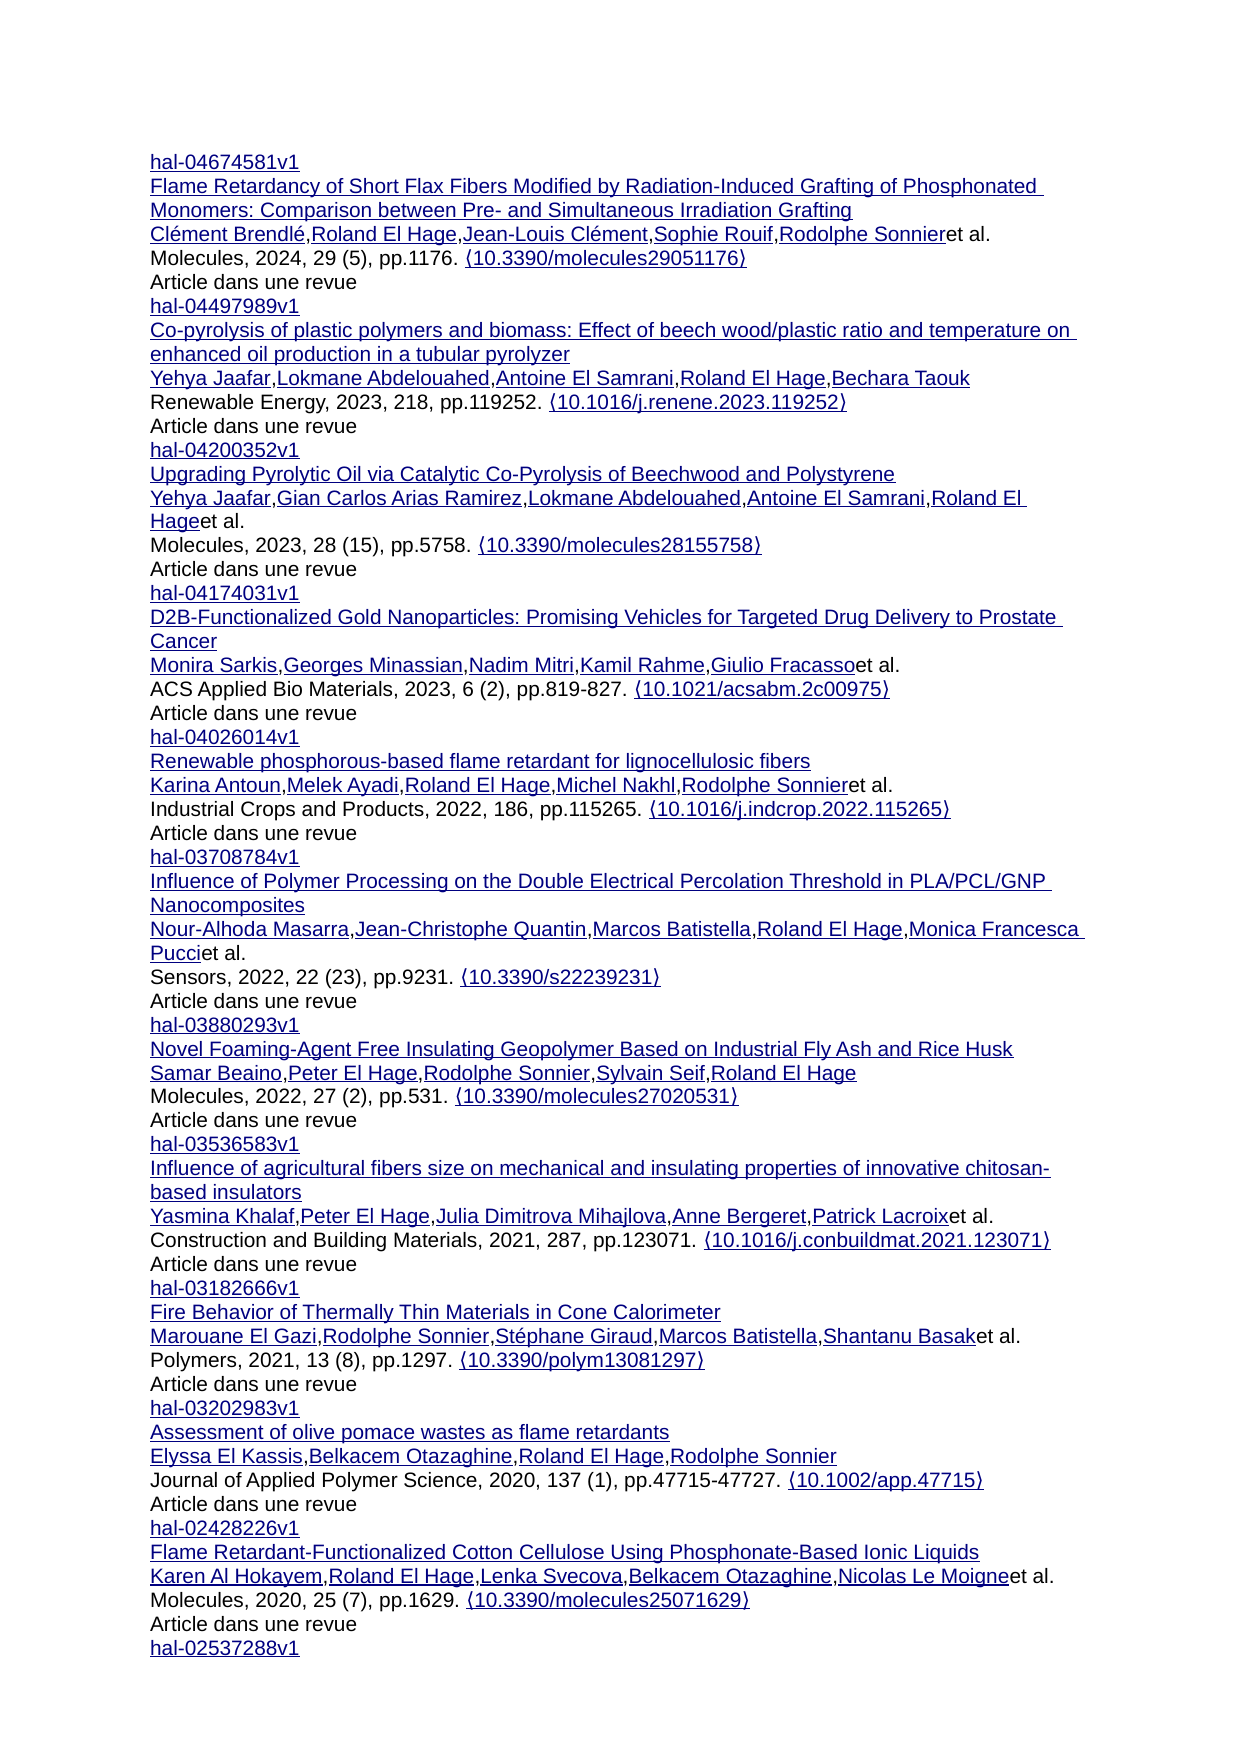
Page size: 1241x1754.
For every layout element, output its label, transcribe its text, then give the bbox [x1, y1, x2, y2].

table_cell Assessment of olive pomace wastes as flame retardants Elyssa El Kassis,Belkacem Otazaghine,Roland El Hage,Rodolphe Sonnier Journal of Applied Polymer Science, 2020, 137 (1), pp.47715-47727. ⟨10.1002/app.47715⟩ Article dans une revue hal-02428226v1 [150, 1420, 1090, 1539]
table_cell Flame Retardant-Functionalized Cotton Cellulose Using Phosphonate-Based Ionic Liquids Karen Al Hokayem,Roland El Hage,Lenka Svecova,Belkacem Otazaghine,Nicolas Le Moigneet al. Molecules, 2020, 25 (7), pp.1629. ⟨10.3390/molecules25071629⟩ Article dans une revue hal-02537288v1 [150, 1540, 1090, 1659]
table_cell hal-04674581v1 [150, 150, 1090, 174]
table_cell Flame Retardancy of Short Flax Fibers Modified by Radiation-Induced Grafting of Phosphonated Monomers: Comparison between Pre- and Simultaneous Irradiation Grafting Clément Brendlé,Roland El Hage,Jean-Louis Clément,Sophie Rouif,Rodolphe Sonnieret al. Molecules, 2024, 29 (5), pp.1176. ⟨10.3390/molecules29051176⟩ Article dans une revue hal-04497989v1 [150, 174, 1090, 318]
table_cell Influence of Polymer Processing on the Double Electrical Percolation Threshold in PLA/PCL/GNP Nanocomposites Nour-Alhoda Masarra,Jean-Christophe Quantin,Marcos Batistella,Roland El Hage,Monica Francesca Pucciet al. Sensors, 2022, 22 (23), pp.9231. ⟨10.3390/s22239231⟩ Article dans une revue hal-03880293v1 [150, 869, 1090, 1036]
table_cell Co-pyrolysis of plastic polymers and biomass: Effect of beech wood/plastic ratio and temperature on enhanced oil production in a tubular pyrolyzer Yehya Jaafar,Lokmane Abdelouahed,Antoine El Samrani,Roland El Hage,Bechara Taouk Renewable Energy, 2023, 218, pp.119252. ⟨10.1016/j.renene.2023.119252⟩ Article dans une revue hal-04200352v1 [150, 318, 1090, 461]
table_cell Fire Behavior of Thermally Thin Materials in Cone Calorimeter Marouane El Gazi,Rodolphe Sonnier,Stéphane Giraud,Marcos Batistella,Shantanu Basaket al. Polymers, 2021, 13 (8), pp.1297. ⟨10.3390/polym13081297⟩ Article dans une revue hal-03202983v1 [150, 1300, 1090, 1420]
table_cell Novel Foaming-Agent Free Insulating Geopolymer Based on Industrial Fly Ash and Rice Husk Samar Beaino,Peter El Hage,Rodolphe Sonnier,Sylvain Seif,Roland El Hage Molecules, 2022, 27 (2), pp.531. ⟨10.3390/molecules27020531⟩ Article dans une revue hal-03536583v1 [150, 1036, 1090, 1156]
table_cell Upgrading Pyrolytic Oil via Catalytic Co-Pyrolysis of Beechwood and Polystyrene Yehya Jaafar,Gian Carlos Arias Ramirez,Lokmane Abdelouahed,Antoine El Samrani,Roland El Hageet al. Molecules, 2023, 28 (15), pp.5758. ⟨10.3390/molecules28155758⟩ Article dans une revue hal-04174031v1 [150, 461, 1090, 605]
table_cell Influence of agricultural fibers size on mechanical and insulating properties of innovative chitosan-based insulators Yasmina Khalaf,Peter El Hage,Julia Dimitrova Mihajlova,Anne Bergeret,Patrick Lacroixet al. Construction and Building Materials, 2021, 287, pp.123071. ⟨10.1016/j.conbuildmat.2021.123071⟩ Article dans une revue hal-03182666v1 [150, 1156, 1090, 1300]
table_cell Renewable phosphorous-based flame retardant for lignocellulosic fibers Karina Antoun,Melek Ayadi,Roland El Hage,Michel Nakhl,Rodolphe Sonnieret al. Industrial Crops and Products, 2022, 186, pp.115265. ⟨10.1016/j.indcrop.2022.115265⟩ Article dans une revue hal-03708784v1 [150, 749, 1090, 869]
table_cell D2B-Functionalized Gold Nanoparticles: Promising Vehicles for Targeted Drug Delivery to Prostate Cancer Monira Sarkis,Georges Minassian,Nadim Mitri,Kamil Rahme,Giulio Fracassoet al. ACS Applied Bio Materials, 2023, 6 (2), pp.819-827. ⟨10.1021/acsabm.2c00975⟩ Article dans une revue hal-04026014v1 [150, 605, 1090, 749]
